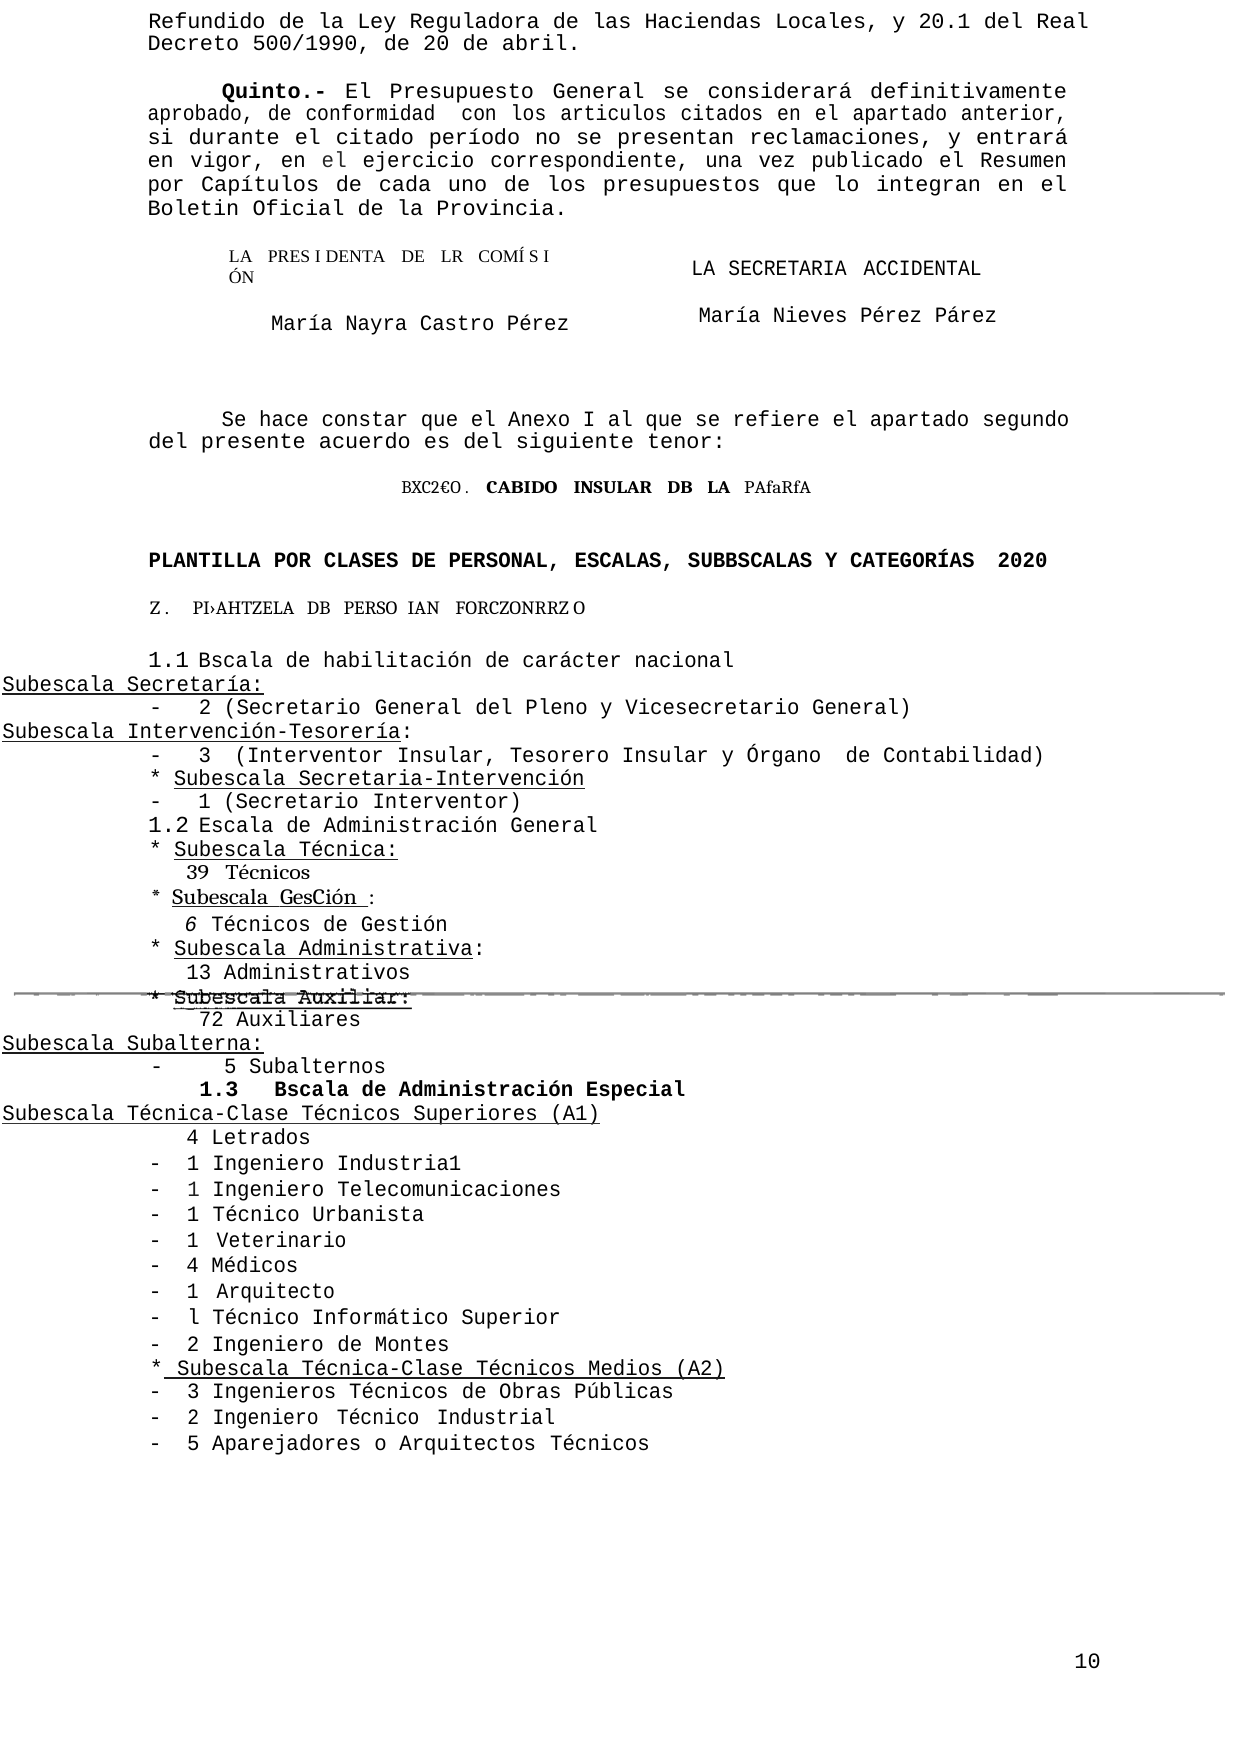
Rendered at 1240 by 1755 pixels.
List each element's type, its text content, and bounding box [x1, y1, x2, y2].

subtitle PLANTILLA POR CLASES DE PERSONAL, ESCALAS, SUBBSCALAS Y CATEGORÍAS 2020 [148, 549, 1237, 573]
text 13 Administrativos [186, 961, 1237, 986]
text 4 Letrados [186, 1126, 1237, 1151]
list 1 Ingeniero Industria1 [148, 1152, 1237, 1177]
list Subescala Secretaría: [0, 672, 1237, 696]
text BXC2€O . CABIDO INSULAR DB LA PAfaRfA [394, 478, 818, 498]
list Subescala Técnica-Clase Técnicos Medios (A2) [149, 1356, 1237, 1380]
list 1 (Secretario Interventor) [149, 790, 1237, 813]
list Subescala Secretaria-Intervención [148, 767, 1237, 790]
list Subescala Subalterna: [0, 1031, 1237, 1055]
list 1 Técnico Urbanista [148, 1203, 1237, 1228]
list Bscala de habilitación de carácter nacional [148, 648, 1237, 672]
list 1 Veterinario [148, 1229, 1237, 1254]
text 39 Técnicos [186, 861, 1237, 884]
list Subescala Técnica-Clase Técnicos Superiores (A1) [0, 1101, 1237, 1125]
text Z . PI›AHTZELA DB PERSO IAN FORCZONRRZ O [149, 597, 1237, 619]
list 2 Ingeniero de Montes [148, 1332, 1237, 1356]
list Subescala Intervención-Tesorería: [0, 719, 1237, 743]
text María Nayra Castro Pérez [271, 312, 578, 337]
list Escala de Administración General [148, 813, 1237, 837]
text LA SECRETARIA ACCIDENTAL [691, 257, 1237, 282]
list l Técnico Informático Superior [148, 1306, 1237, 1331]
text LA PRES I DENTA DE LR COMÍ S I ÓN [229, 246, 578, 287]
list 4 Médicos [148, 1254, 1237, 1279]
list Subescala Técnica: [148, 837, 1237, 861]
text * Subescala GesCión : [151, 884, 1237, 909]
list Subescala Administrativa: [149, 936, 1237, 960]
text María Nieves Pérez Párez [698, 304, 1237, 329]
list 1 Ingeniero Telecomunicaciones [148, 1178, 1237, 1203]
list 3 Ingenieros Técnicos de Obras Públicas [148, 1380, 1237, 1405]
list 5 Subalternos [150, 1055, 1237, 1078]
text Se hace constar que el Anexo I al que se refiere el apartado segundo del presente acuerdo es del siguiente tenor: [148, 407, 1098, 455]
list 2 (Secretario General del Pleno y Vicesecretario General) [149, 696, 1237, 719]
list 3 (Interventor Insular, Tesorero Insular y Órgano de Contabilidad) [149, 743, 1237, 767]
list 2 Ingeniero Técnico Industrial [148, 1406, 1237, 1431]
text 6 Técnicos de Gestión [184, 911, 1237, 936]
list 1 Arquitecto [148, 1280, 1237, 1305]
list 5 Aparejadores o Arquitectos Técnicos [148, 1432, 1237, 1457]
text Refundido de la Ley Reguladora de las Haciendas Locales, y 20.1 del Real Decreto 500/1990, de 20 de abril. [147, 10, 1098, 57]
list Bscala de Administración Especial [199, 1078, 1237, 1101]
text Quinto.- El Presupuesto General se considerará definitivamente aprobado, de conformidad con los articulos citados en el apartado anterior, si durante el citado período no se presentan reclamaciones, y entrará en vigor, en el ejercicio correspondiente, una vez publicado el Resumen por Capítulos de cada uno de los presupuestos que lo integran en el Boletin Oficial de la Provincia. [147, 80, 1067, 222]
text 72 Auxiliares [199, 986, 1237, 1031]
